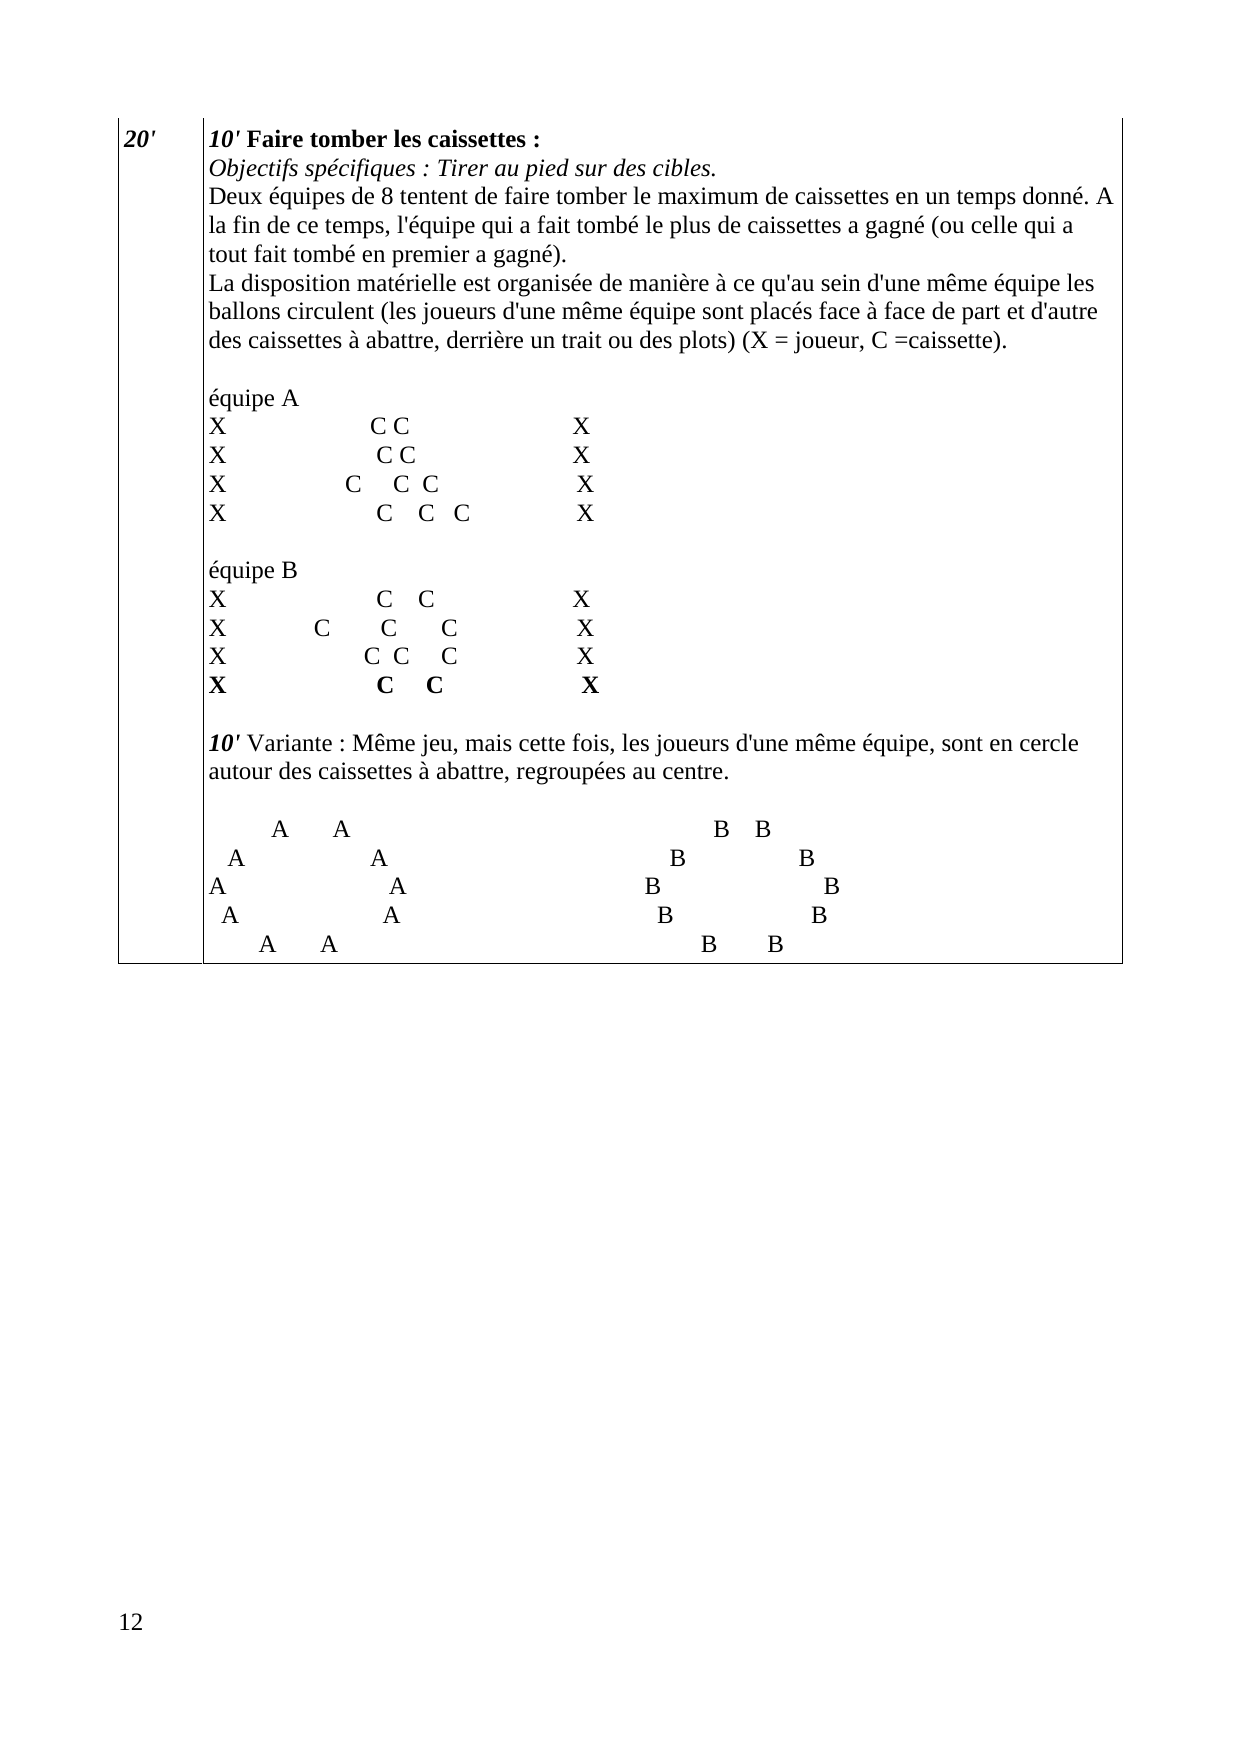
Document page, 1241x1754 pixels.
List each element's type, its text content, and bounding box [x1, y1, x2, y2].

table_cell 10' Faire tomber les caissettes : Objectifs spécifiques : Tirer au pied sur des cibles. Deux équipes de 8 tentent de faire tomber le maximum de caissettes en un temps donné. A la fin de ce temps, l'équipe qui a fait tombé le plus de caissettes a gagné (ou celle qui a tout fait tombé en premier a gagné). La disposition matérielle est organisée de manière à ce qu'au sein d'une même équipe les ballons circulent (les joueurs d'une même équipe sont placés face à face de part et d'autre des caissettes à abattre, derrière un trait ou des plots) (X = joueur, C =caissette). équipe A X C C X X C C X X C C C X X C C C X équipe B X C C X X C C C X X C C C X X C C X 10' Variante : Même jeu, mais cette fois, les joueurs d'une même équipe, sont en cercle autour des caissettes à abattre, regroupées au centre. A A B B A A B B A A B B A A B B A A B B [204, 118, 1122, 963]
table_cell 20' [119, 118, 202, 963]
